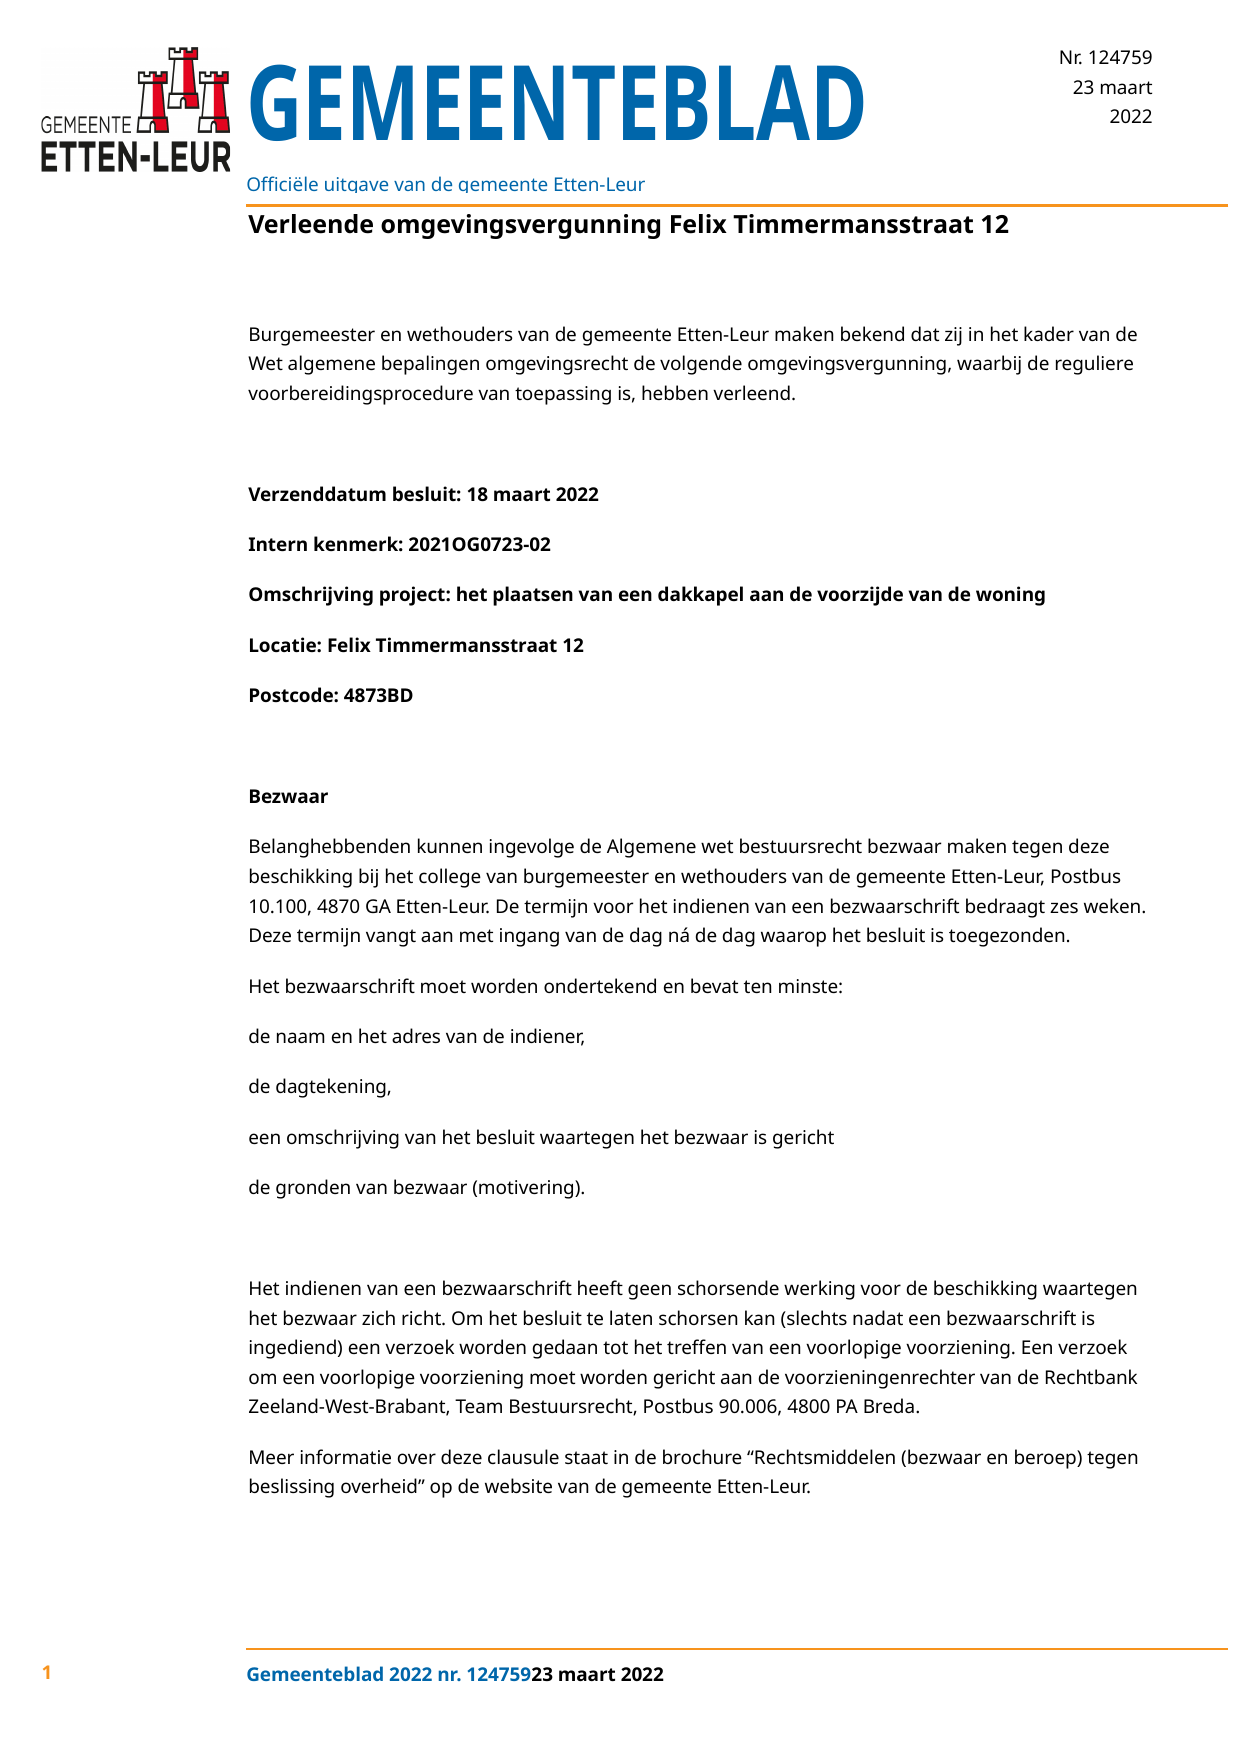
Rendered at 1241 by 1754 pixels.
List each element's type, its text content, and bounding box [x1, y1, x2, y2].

text de gronden van bezwaar (motivering). [248, 1174, 1152, 1200]
text de dagtekening, [248, 1074, 1152, 1099]
text Bezwaar [248, 783, 1152, 809]
text Verleende omgevingsvergunning Felix Timmermansstraat 12 [248, 207, 1152, 241]
text de naam en het adres van de indiener, [248, 1023, 1152, 1049]
text een omschrijving van het besluit waartegen het bezwaar is gericht [248, 1124, 1152, 1150]
text Het bezwaarschrift moet worden ondertekend en bevat ten minste: [248, 973, 1152, 998]
text Meer informatie over deze clausule staat in de brochure “Rechtsmiddelen (bezwaar en beroep) tegen beslissing overheid” op de website van de gemeente Etten-Leur. [248, 1444, 1152, 1499]
text Belanghebbenden kunnen ingevolge de Algemene wet bestuursrecht bezwaar maken tegen deze beschikking bij het college van burgemeester en wethouders van de gemeente Etten-Leur, Postbus 10.100, 4870 GA Etten-Leur. De termijn voor het indienen van een bezwaarschrift bedraagt zes weken. Deze termijn vangt aan met ingang van de dag ná de dag waarop het besluit is toegezonden. [248, 834, 1152, 948]
text Burgemeester en wethouders van de gemeente Etten-Leur maken bekend dat zij in het kader van de Wet algemene bepalingen omgevingsrecht de volgende omgevingsvergunning, waarbij de reguliere voorbereidingsprocedure van toepassing is, hebben verleend. [248, 321, 1152, 406]
text Het indienen van een bezwaarschrift heeft geen schorsende werking voor de beschikking waartegen het bezwaar zich richt. Om het besluit te laten schorsen kan (slechts nadat een bezwaarschrift is ingediend) een verzoek worden gedaan tot het treffen van een voorlopige voorziening. Een verzoek om een voorlopige voorziening moet worden gericht aan de voorzieningenrechter van de Rechtbank Zeeland-West-Brabant, Team Bestuursrecht, Postbus 90.006, 4800 PA Breda. [248, 1275, 1152, 1419]
text Omschrijving project: het plaatsen van een dakkapel aan de voorzijde van de woning [248, 582, 1152, 607]
text Intern kenmerk: 2021OG0723-02 [248, 531, 1152, 557]
text Postcode: 4873BD [248, 682, 1152, 708]
text Locatie: Felix Timmermansstraat 12 [248, 632, 1152, 658]
text Verzenddatum besluit: 18 maart 2022 [248, 481, 1152, 506]
picture [41, 47, 231, 172]
